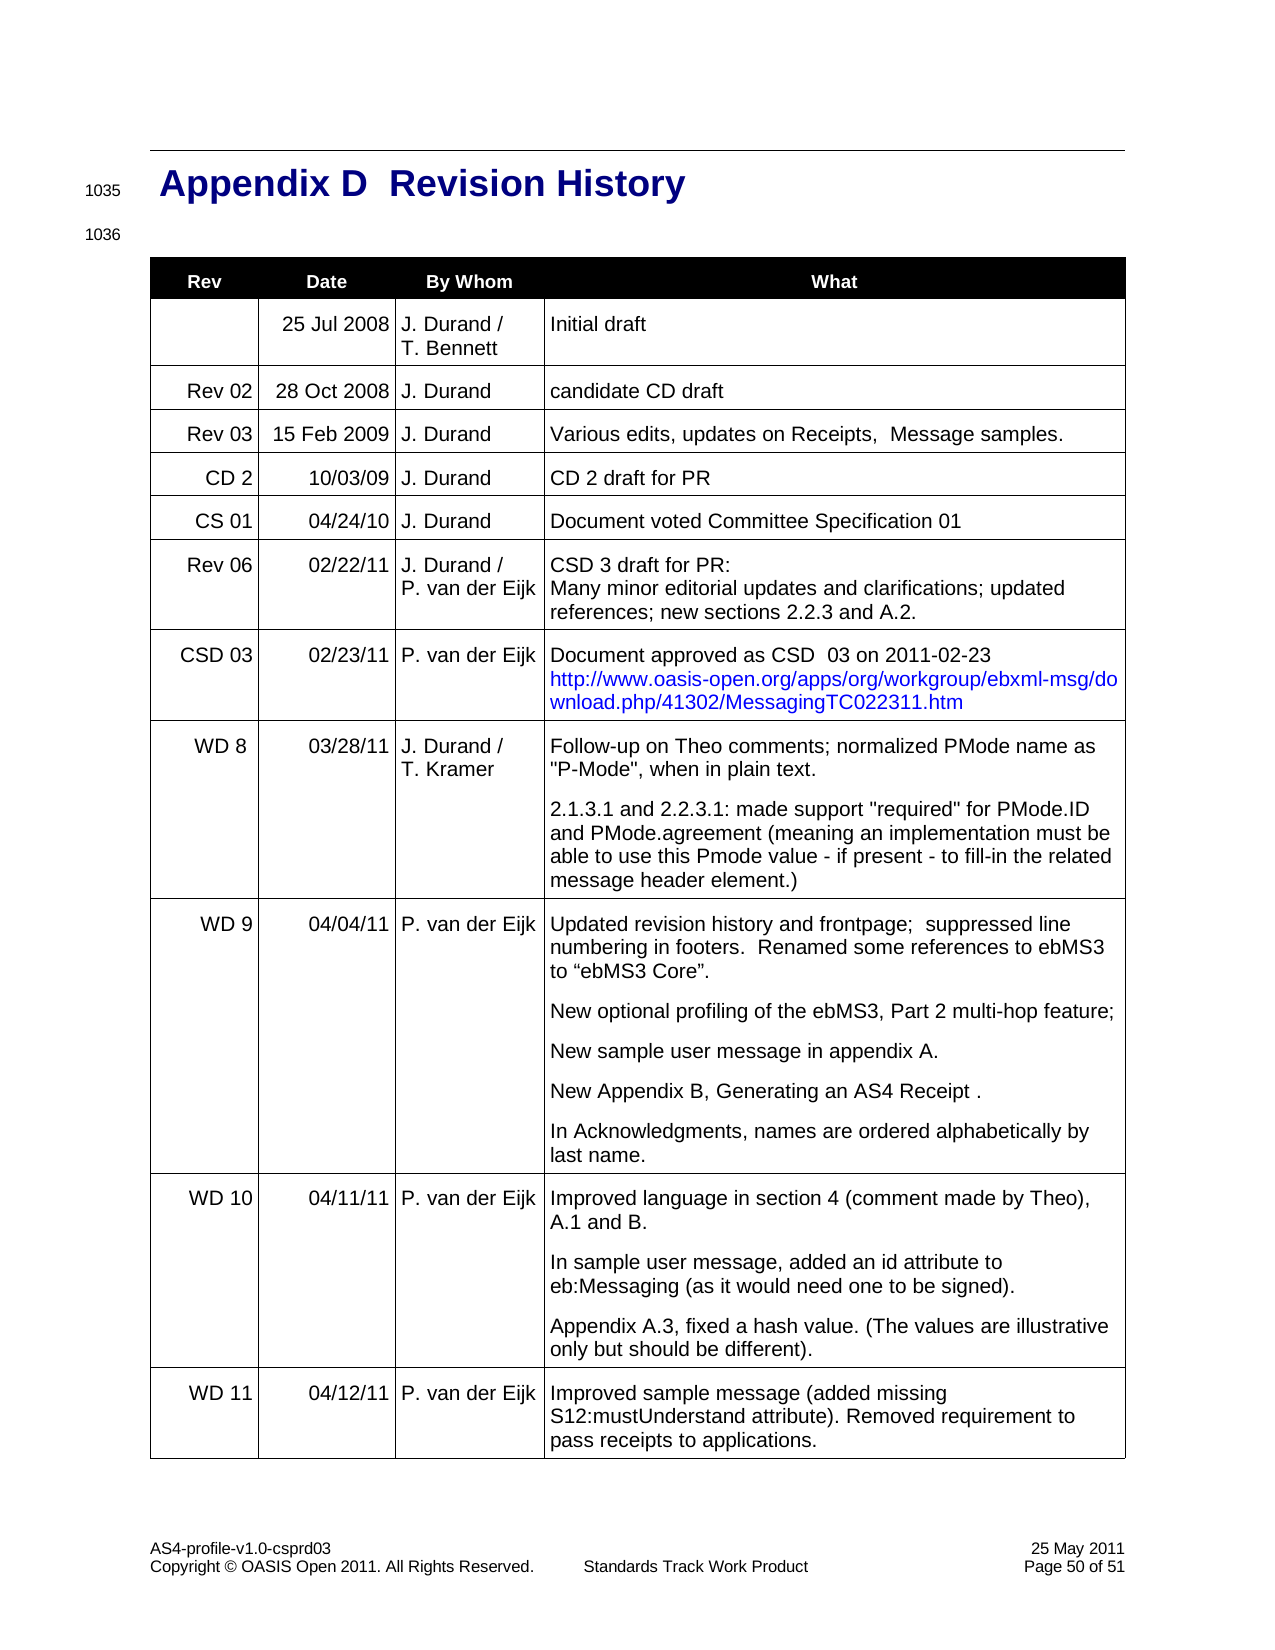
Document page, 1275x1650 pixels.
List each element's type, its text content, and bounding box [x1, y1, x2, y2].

table_cell CS 01 [151, 496, 258, 539]
table_cell 28 Oct 2008 [259, 366, 395, 409]
table_cell CD 2 draft for PR [545, 453, 1125, 495]
table_cell J. Durand [396, 366, 544, 409]
table_cell 15 Feb 2009 [259, 410, 395, 452]
table_cell J. Durand [396, 453, 544, 495]
subtitle Revision History [150, 151, 1125, 204]
table_cell J. Durand [396, 410, 544, 452]
table_cell Rev 03 [151, 410, 258, 452]
table_cell WD 10 [151, 1174, 258, 1367]
table_cell J. Durand / P. van der Eijk [396, 540, 544, 629]
table_cell WD 11 [151, 1368, 258, 1458]
table_cell [151, 299, 258, 365]
table_cell 04/24/10 [259, 496, 395, 539]
table_header Rev [151, 258, 258, 298]
table_cell 04/04/11 [259, 899, 395, 1173]
table_cell P. van der Eijk [396, 899, 544, 1173]
table_header By Whom [396, 258, 544, 298]
table_cell Document approved as CSD 03 on 2011-02-23 http://www.oasis-open.org/apps/org/workgroup/ebxml-msg/download.php/41302/MessagingTC022311.htm [545, 630, 1125, 720]
table_cell 10/03/09 [259, 453, 395, 495]
table_cell Follow-up on Theo comments; normalized PMode name as "P-Mode", when in plain text. 2.1.3.1 and 2.2.3.1: made support "required" for PMode.ID and PMode.agreement (meaning an implementation must be able to use this Pmode value - if present - to fill-in the related message header element.) [545, 721, 1125, 898]
table_cell J. Durand [396, 496, 544, 539]
table_cell candidate CD draft [545, 366, 1125, 409]
table_cell P. van der Eijk [396, 1174, 544, 1367]
table_cell 25 Jul 2008 [259, 299, 395, 365]
table_cell WD 9 [151, 899, 258, 1173]
table_cell Document voted Committee Specification 01 [545, 496, 1125, 539]
table_cell J. Durand / T. Kramer [396, 721, 544, 898]
table_cell Improved language in section 4 (comment made by Theo), A.1 and B. In sample user message, added an id attribute to eb:Messaging (as it would need one to be signed). Appendix A.3, fixed a hash value. (The values are illustrative only but should be different). [545, 1174, 1125, 1367]
table_header What [545, 258, 1125, 298]
table_cell CD 2 [151, 453, 258, 495]
table_cell Improved sample message (added missing S12:mustUnderstand attribute). Removed requirement to pass receipts to applications. [545, 1368, 1125, 1458]
table_cell P. van der Eijk [396, 630, 544, 720]
table_cell 03/28/11 [259, 721, 395, 898]
table_cell 02/23/11 [259, 630, 395, 720]
table_cell Rev 02 [151, 366, 258, 409]
table_cell Initial draft [545, 299, 1125, 365]
table_header Date [259, 258, 395, 298]
table_cell 04/11/11 [259, 1174, 395, 1367]
table_cell P. van der Eijk [396, 1368, 544, 1458]
table_cell CSD 03 [151, 630, 258, 720]
table_cell 04/12/11 [259, 1368, 395, 1458]
table_cell Various edits, updates on Receipts, Message samples. [545, 410, 1125, 452]
table_cell Rev 06 [151, 540, 258, 629]
table_cell WD 8 [151, 721, 258, 898]
table_cell J. Durand / T. Bennett [396, 299, 544, 365]
table_cell 02/22/11 [259, 540, 395, 629]
table_cell Updated revision history and frontpage; suppressed line numbering in footers. Renamed some references to ebMS3 to “ebMS3 Core”. New optional profiling of the ebMS3, Part 2 multi-hop feature; New sample user message in appendix A. New Appendix B, Generating an AS4 Receipt . In Acknowledgments, names are ordered alphabetically by last name. [545, 899, 1125, 1173]
table_cell CSD 3 draft for PR: Many minor editorial updates and clarifications; updated references; new sections 2.2.3 and A.2. [545, 540, 1125, 629]
